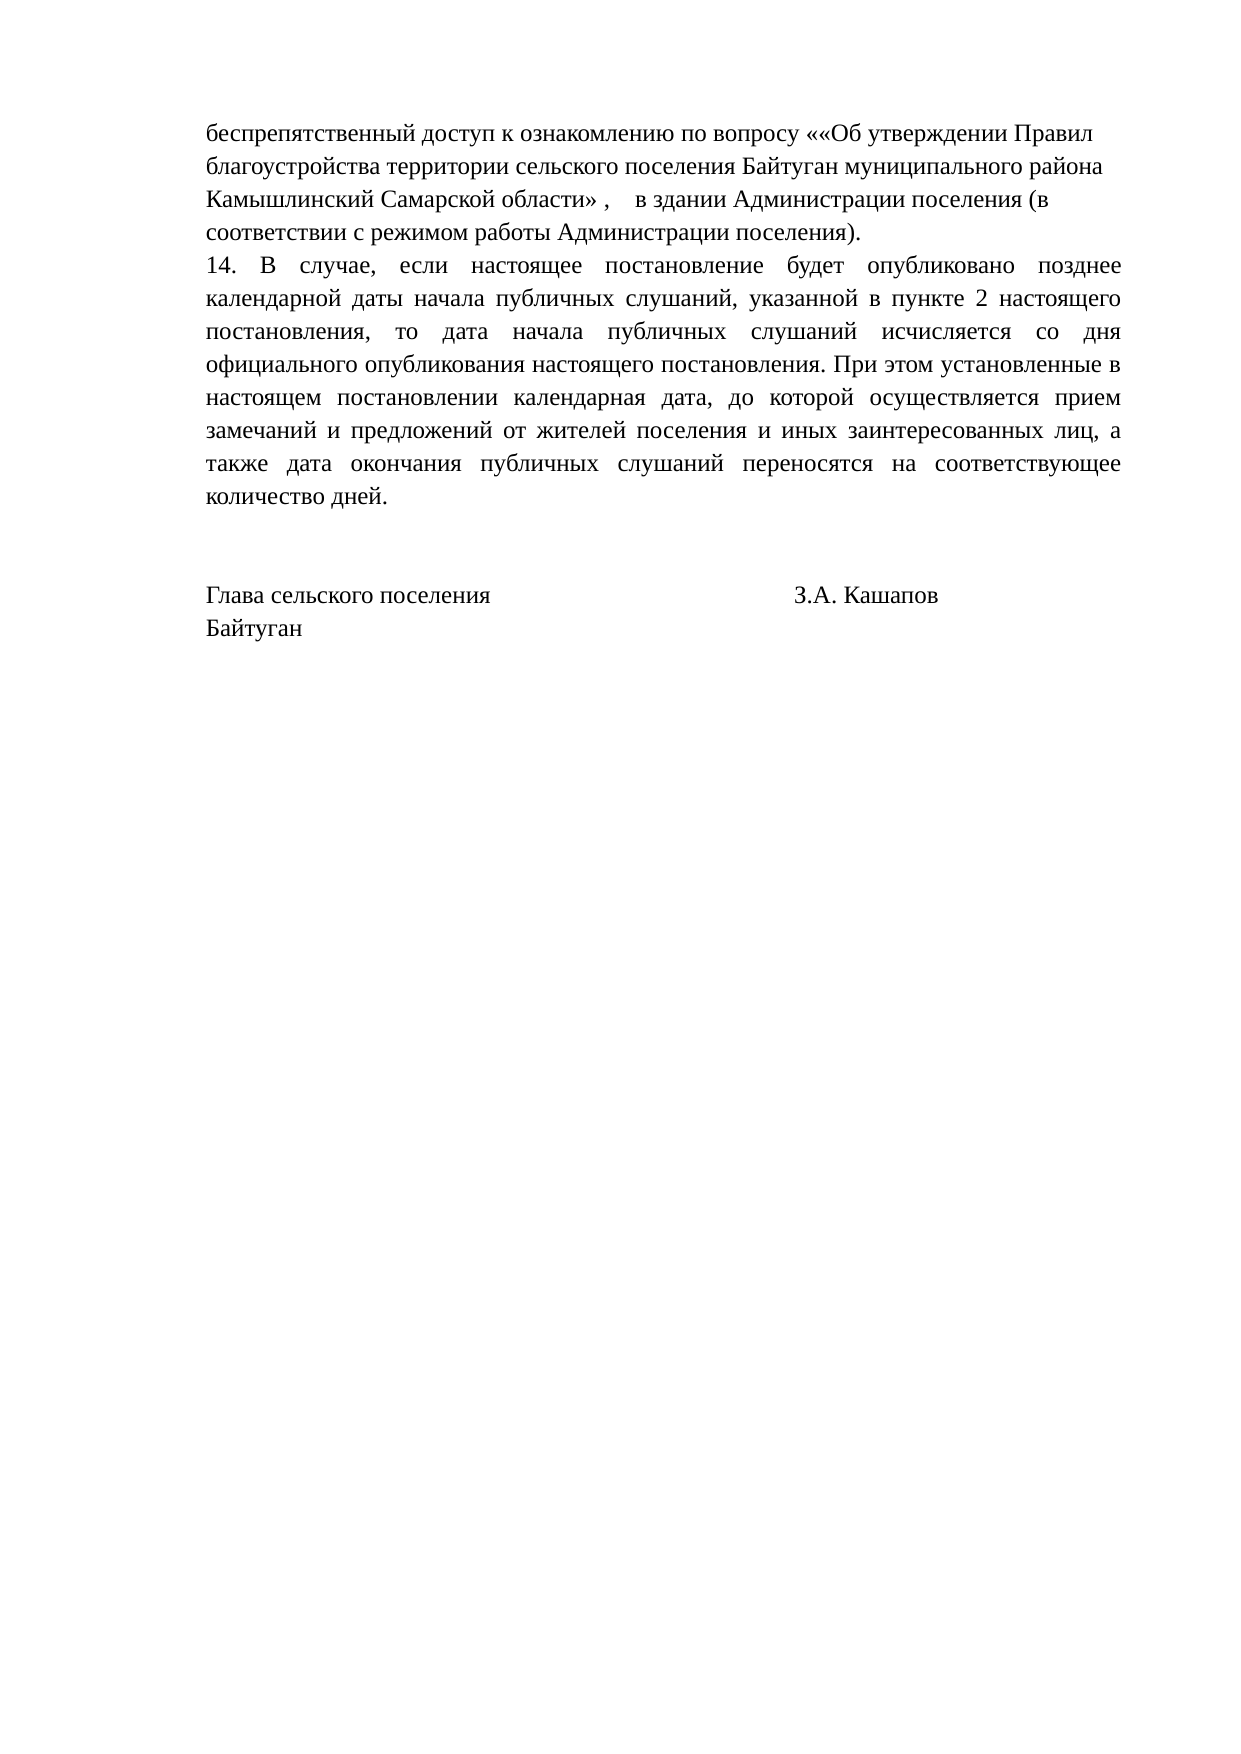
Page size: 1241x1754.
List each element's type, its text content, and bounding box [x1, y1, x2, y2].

text беспрепятственный доступ к ознакомлению по вопросу ««Об утверждении Правил благоустройства территории сельского поселения Байтуган муниципального района Камышлинский Самарской области» , в здании Администрации поселения (в соответствии с режимом работы Администрации поселения). [206, 118, 1122, 246]
text 14. В случае, если настоящее постановление будет опубликовано позднее календарной даты начала публичных слушаний, указанной в пункте 2 настоящего постановления, то дата начала публичных слушаний исчисляется со дня официального опубликования настоящего постановления. При этом установленные в настоящем постановлении календарная дата, до которой осуществляется прием замечаний и предложений от жителей поселения и иных заинтересованных лиц, а также дата окончания публичных слушаний переносятся на соответствующее количество дней. [206, 250, 1122, 510]
text Глава сельского поселения З.А. Кашапов [206, 580, 1122, 609]
text Байтуган [206, 613, 1122, 642]
